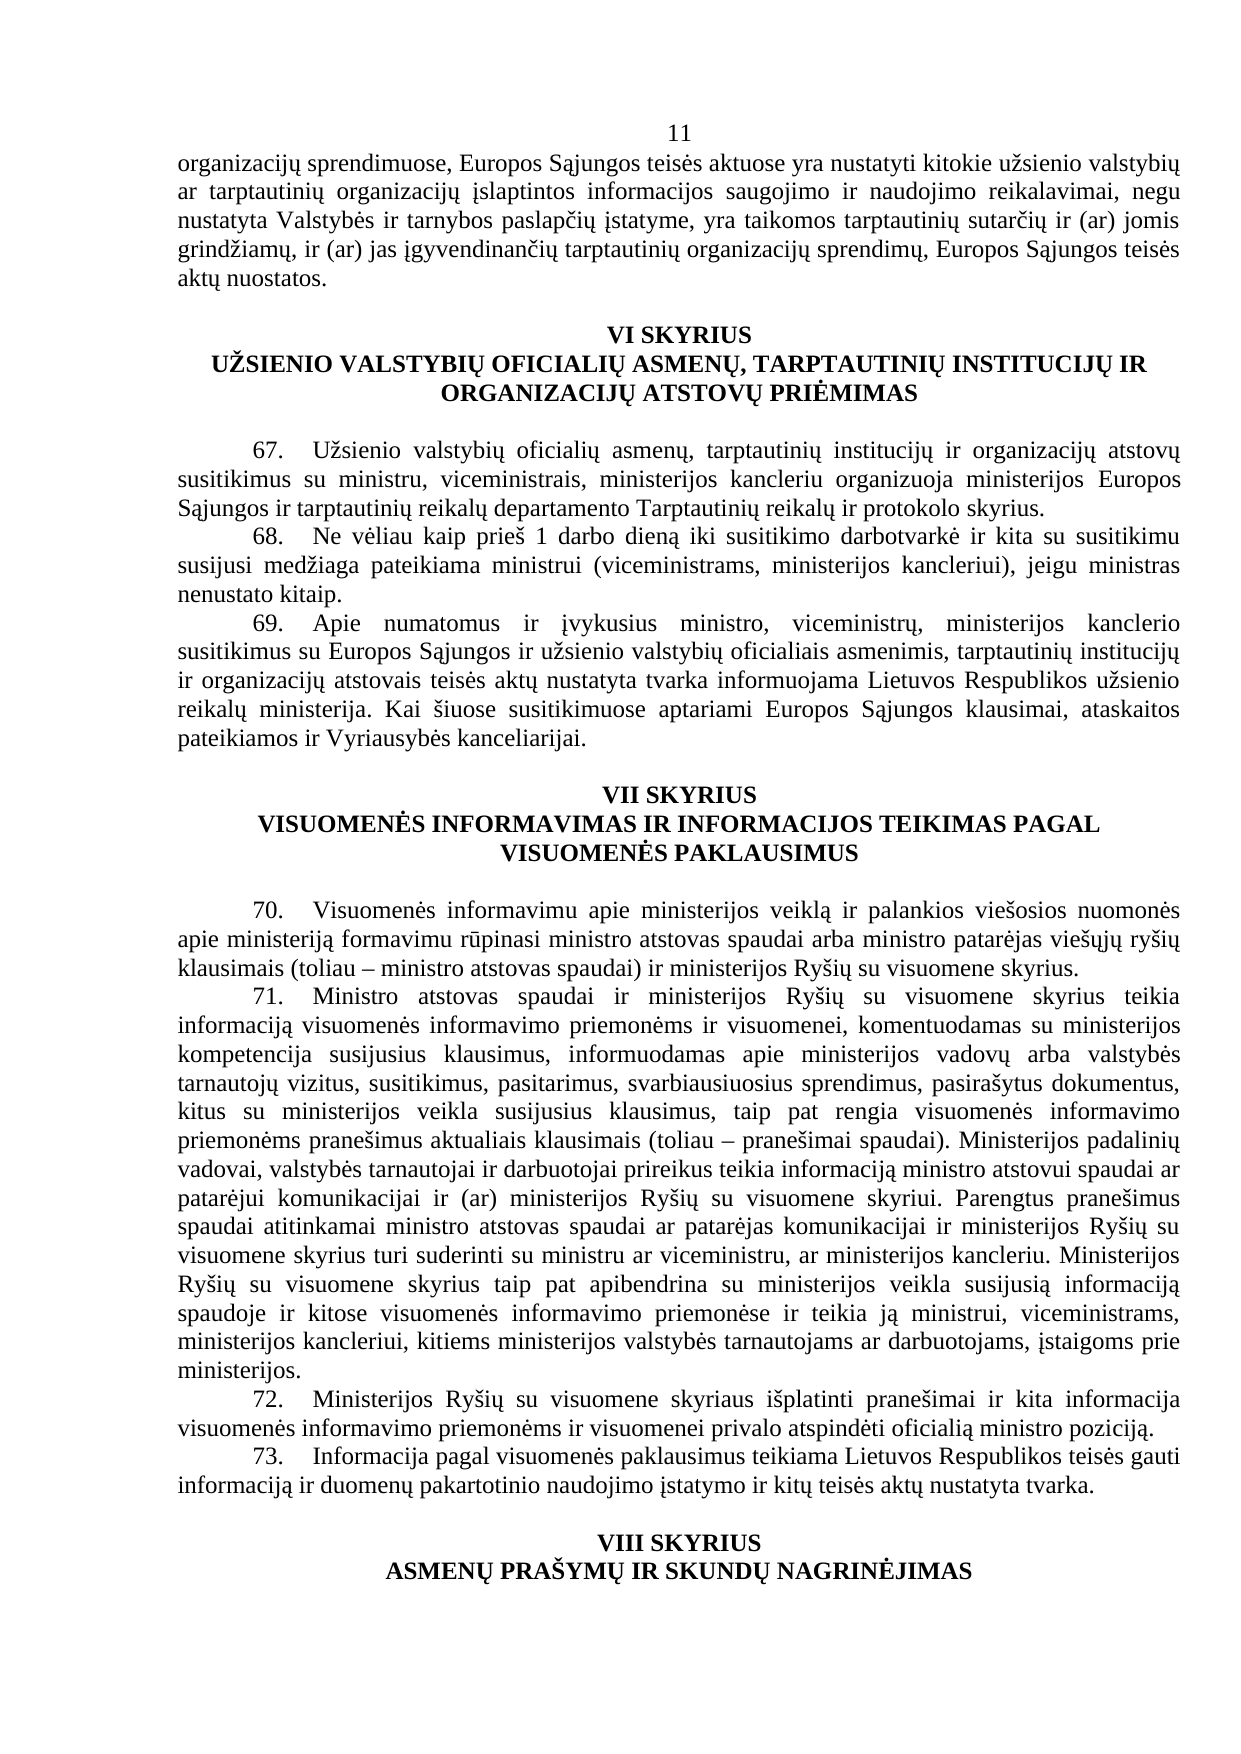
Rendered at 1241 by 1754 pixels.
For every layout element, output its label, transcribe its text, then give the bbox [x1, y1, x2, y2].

text organizacijų sprendimuose, Europos Sąjungos teisės aktuose yra nustatyti kitokie užsienio valstybių ar tarptautinių organizacijų įslaptintos informacijos saugojimo ir naudojimo reikalavimai, negu nustatyta Valstybės ir tarnybos paslapčių įstatyme, yra taikomos tarptautinių sutarčių ir (ar) jomis grindžiamų, ir (ar) jas įgyvendinančių tarptautinių organizacijų sprendimų, Europos Sąjungos teisės aktų nuostatos. [177, 148, 1181, 291]
text 72. Ministerijos Ryšių su visuomene skyriaus išplatinti pranešimai ir kita informacija visuomenės informavimo priemonėms ir visuomenei privalo atspindėti oficialią ministro poziciją. [177, 1384, 1181, 1441]
text VISUOMENĖS INFORMAVIMAS IR INFORMACIJOS TEIKIMAS PAGAL VISUOMENĖS PAKLAUSIMUS [177, 809, 1181, 866]
text VIII SKYRIUS [177, 1528, 1181, 1556]
text UŽSIENIO VALSTYBIŲ OFICIALIŲ ASMENŲ, TARPTAUTINIŲ INSTITUCIJŲ IR ORGANIZACIJŲ ATSTOVŲ PRIĖMIMAS [177, 349, 1181, 406]
text 67. Užsienio valstybių oficialių asmenų, tarptautinių institucijų ir organizacijų atstovų susitikimus su ministru, viceministrais, ministerijos kancleriu organizuoja ministerijos Europos Sąjungos ir tarptautinių reikalų departamento Tarptautinių reikalų ir protokolo skyrius. [177, 435, 1181, 521]
text 71. Ministro atstovas spaudai ir ministerijos Ryšių su visuomene skyrius teikia informaciją visuomenės informavimo priemonėms ir visuomenei, komentuodamas su ministerijos kompetencija susijusius klausimus, informuodamas apie ministerijos vadovų arba valstybės tarnautojų vizitus, susitikimus, pasitarimus, svarbiausiuosius sprendimus, pasirašytus dokumentus, kitus su ministerijos veikla susijusius klausimus, taip pat rengia visuomenės informavimo priemonėms pranešimus aktualiais klausimais (toliau – pranešimai spaudai). Ministerijos padalinių vadovai, valstybės tarnautojai ir darbuotojai prireikus teikia informaciją ministro atstovui spaudai ar patarėjui komunikacijai ir (ar) ministerijos Ryšių su visuomene skyriui. Parengtus pranešimus spaudai atitinkamai ministro atstovas spaudai ar patarėjas komunikacijai ir ministerijos Ryšių su visuomene skyrius turi suderinti su ministru ar viceministru, ar ministerijos kancleriu. Ministerijos Ryšių su visuomene skyrius taip pat apibendrina su ministerijos veikla susijusią informaciją spaudoje ir kitose visuomenės informavimo priemonėse ir teikia ją ministrui, viceministrams, ministerijos kancleriui, kitiems ministerijos valstybės tarnautojams ar darbuotojams, įstaigoms prie ministerijos. [177, 981, 1181, 1384]
text 69. Apie numatomus ir įvykusius ministro, viceministrų, ministerijos kanclerio susitikimus su Europos Sąjungos ir užsienio valstybių oficialiais asmenimis, tarptautinių institucijų ir organizacijų atstovais teisės aktų nustatyta tvarka informuojama Lietuvos Respublikos užsienio reikalų ministerija. Kai šiuose susitikimuose aptariami Europos Sąjungos klausimai, ataskaitos pateikiamos ir Vyriausybės kanceliarijai. [177, 608, 1181, 751]
text 70. Visuomenės informavimu apie ministerijos veiklą ir palankios viešosios nuomonės apie ministeriją formavimu rūpinasi ministro atstovas spaudai arba ministro patarėjas viešųjų ryšių klausimais (toliau – ministro atstovas spaudai) ir ministerijos Ryšių su visuomene skyrius. [177, 895, 1181, 981]
text VII SKYRIUS [177, 780, 1181, 809]
text 68. Ne vėliau kaip prieš 1 darbo dieną iki susitikimo darbotvarkė ir kita su susitikimu susijusi medžiaga pateikiama ministrui (viceministrams, ministerijos kancleriui), jeigu ministras nenustato kitaip. [177, 521, 1181, 608]
text VI SKYRIUS [177, 320, 1181, 349]
text 73. Informacija pagal visuomenės paklausimus teikiama Lietuvos Respublikos teisės gauti informaciją ir duomenų pakartotinio naudojimo įstatymo ir kitų teisės aktų nustatyta tvarka. [177, 1441, 1181, 1499]
text ASMENŲ PRAŠYMŲ IR SKUNDŲ NAGRINĖJIMAS [177, 1556, 1181, 1585]
